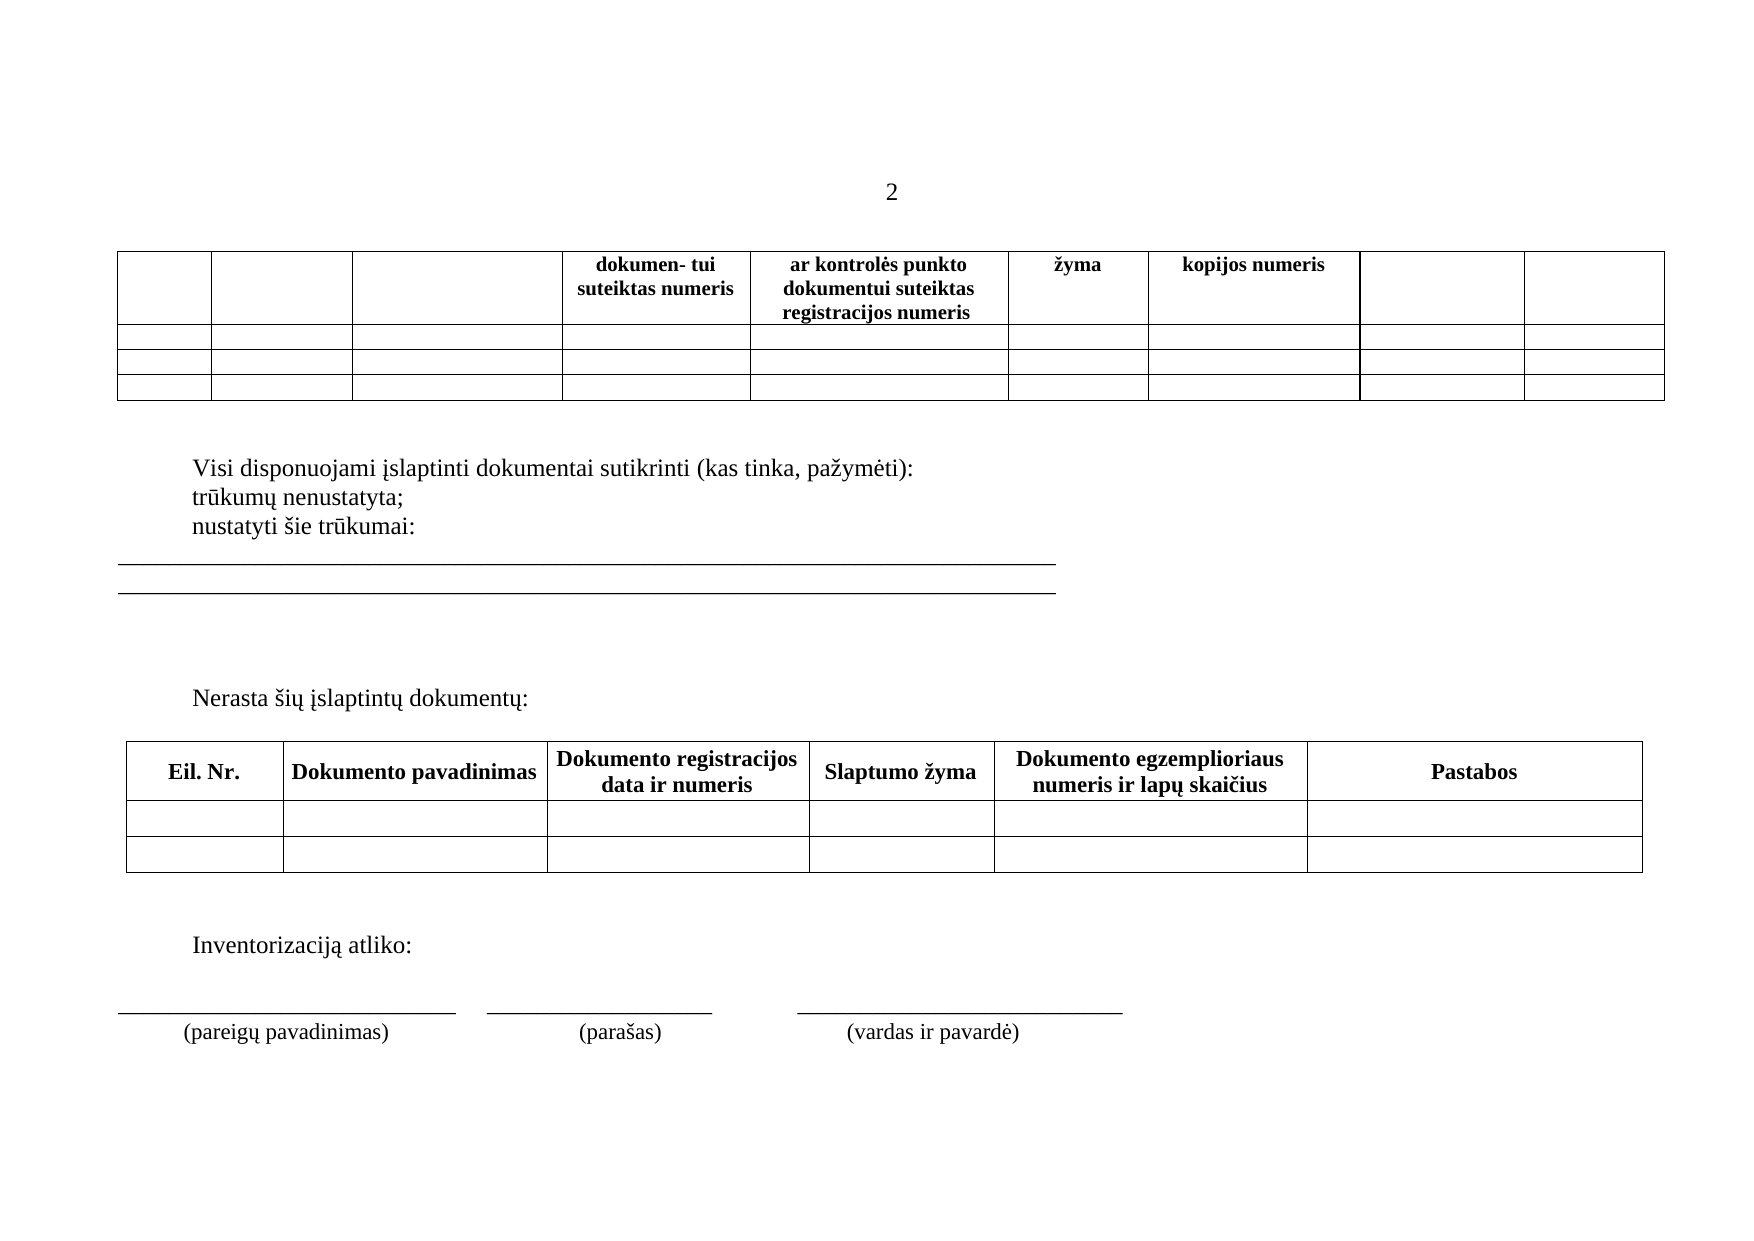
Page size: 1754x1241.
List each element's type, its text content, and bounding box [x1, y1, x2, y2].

table_header [353, 252, 562, 324]
table_cell [1308, 801, 1642, 836]
table_cell [563, 350, 750, 374]
table_cell [353, 375, 562, 399]
table_cell [127, 801, 283, 836]
table_cell [1149, 350, 1359, 374]
table_cell [751, 375, 1008, 399]
table_cell [563, 375, 750, 399]
table_cell [1009, 350, 1148, 374]
table_cell [563, 325, 750, 349]
table_header Dokumento registracijos data ir numeris [548, 742, 809, 800]
table_cell [284, 837, 547, 872]
table_header [1361, 252, 1524, 324]
text Inventorizaciją atliko: [118, 930, 1665, 959]
table_header Slaptumo žyma [810, 742, 994, 800]
table_header [1525, 252, 1664, 324]
text nustatyti šie trūkumai: [118, 511, 1665, 539]
text ___________________________________________________________________________ [118, 568, 1665, 597]
table_header kopijos numeris [1149, 252, 1359, 324]
text ___________________________________________________________________________ [118, 539, 1665, 568]
table_cell [127, 837, 283, 872]
table_cell [548, 837, 809, 872]
text ___________________________ __________________ __________________________ [118, 988, 1665, 1016]
table_cell [212, 375, 352, 399]
table_cell [1149, 325, 1359, 349]
table_header dokumen- tui suteiktas numeris [563, 252, 750, 324]
table_cell [1525, 375, 1664, 399]
table_header [212, 252, 352, 324]
text trūkumų nenustatyta; [118, 482, 1665, 511]
table_cell [1149, 375, 1359, 399]
text Nerasta šių įslaptintų dokumentų: [118, 683, 1665, 712]
table_cell [995, 837, 1307, 872]
table_cell [548, 801, 809, 836]
table_header Dokumento egzemplioriaus numeris ir lapų skaičius [995, 742, 1307, 800]
table_cell [118, 375, 211, 399]
table_cell [1308, 837, 1642, 872]
table_cell [1361, 375, 1524, 399]
table_cell [118, 350, 211, 374]
table_header Eil. Nr. [127, 742, 283, 800]
table_header Dokumento pavadinimas [284, 742, 547, 800]
table_cell [810, 837, 994, 872]
table_cell [1361, 350, 1524, 374]
table_header žyma [1009, 252, 1148, 324]
table_cell [751, 350, 1008, 374]
table_cell [1525, 350, 1664, 374]
table_cell [118, 325, 211, 349]
table_cell [1009, 375, 1148, 399]
table_cell [284, 801, 547, 836]
table_cell [1361, 325, 1524, 349]
text (pareigų pavadinimas) (parašas) (vardas ir pavardė) [118, 1016, 1665, 1045]
table_cell [353, 325, 562, 349]
table_header [118, 252, 211, 324]
text Visi disponuojami įslaptinti dokumentai sutikrinti (kas tinka, pažymėti): [118, 453, 1665, 482]
table_cell [751, 325, 1008, 349]
table_cell [212, 325, 352, 349]
table_header ar kontrolės punkto dokumentui suteiktas registracijos numeris [751, 252, 1008, 324]
table_header Pastabos [1308, 742, 1642, 800]
table_cell [810, 801, 994, 836]
table_cell [353, 350, 562, 374]
table_cell [212, 350, 352, 374]
table_cell [1009, 325, 1148, 349]
table_cell [995, 801, 1307, 836]
table_cell [1525, 325, 1664, 349]
